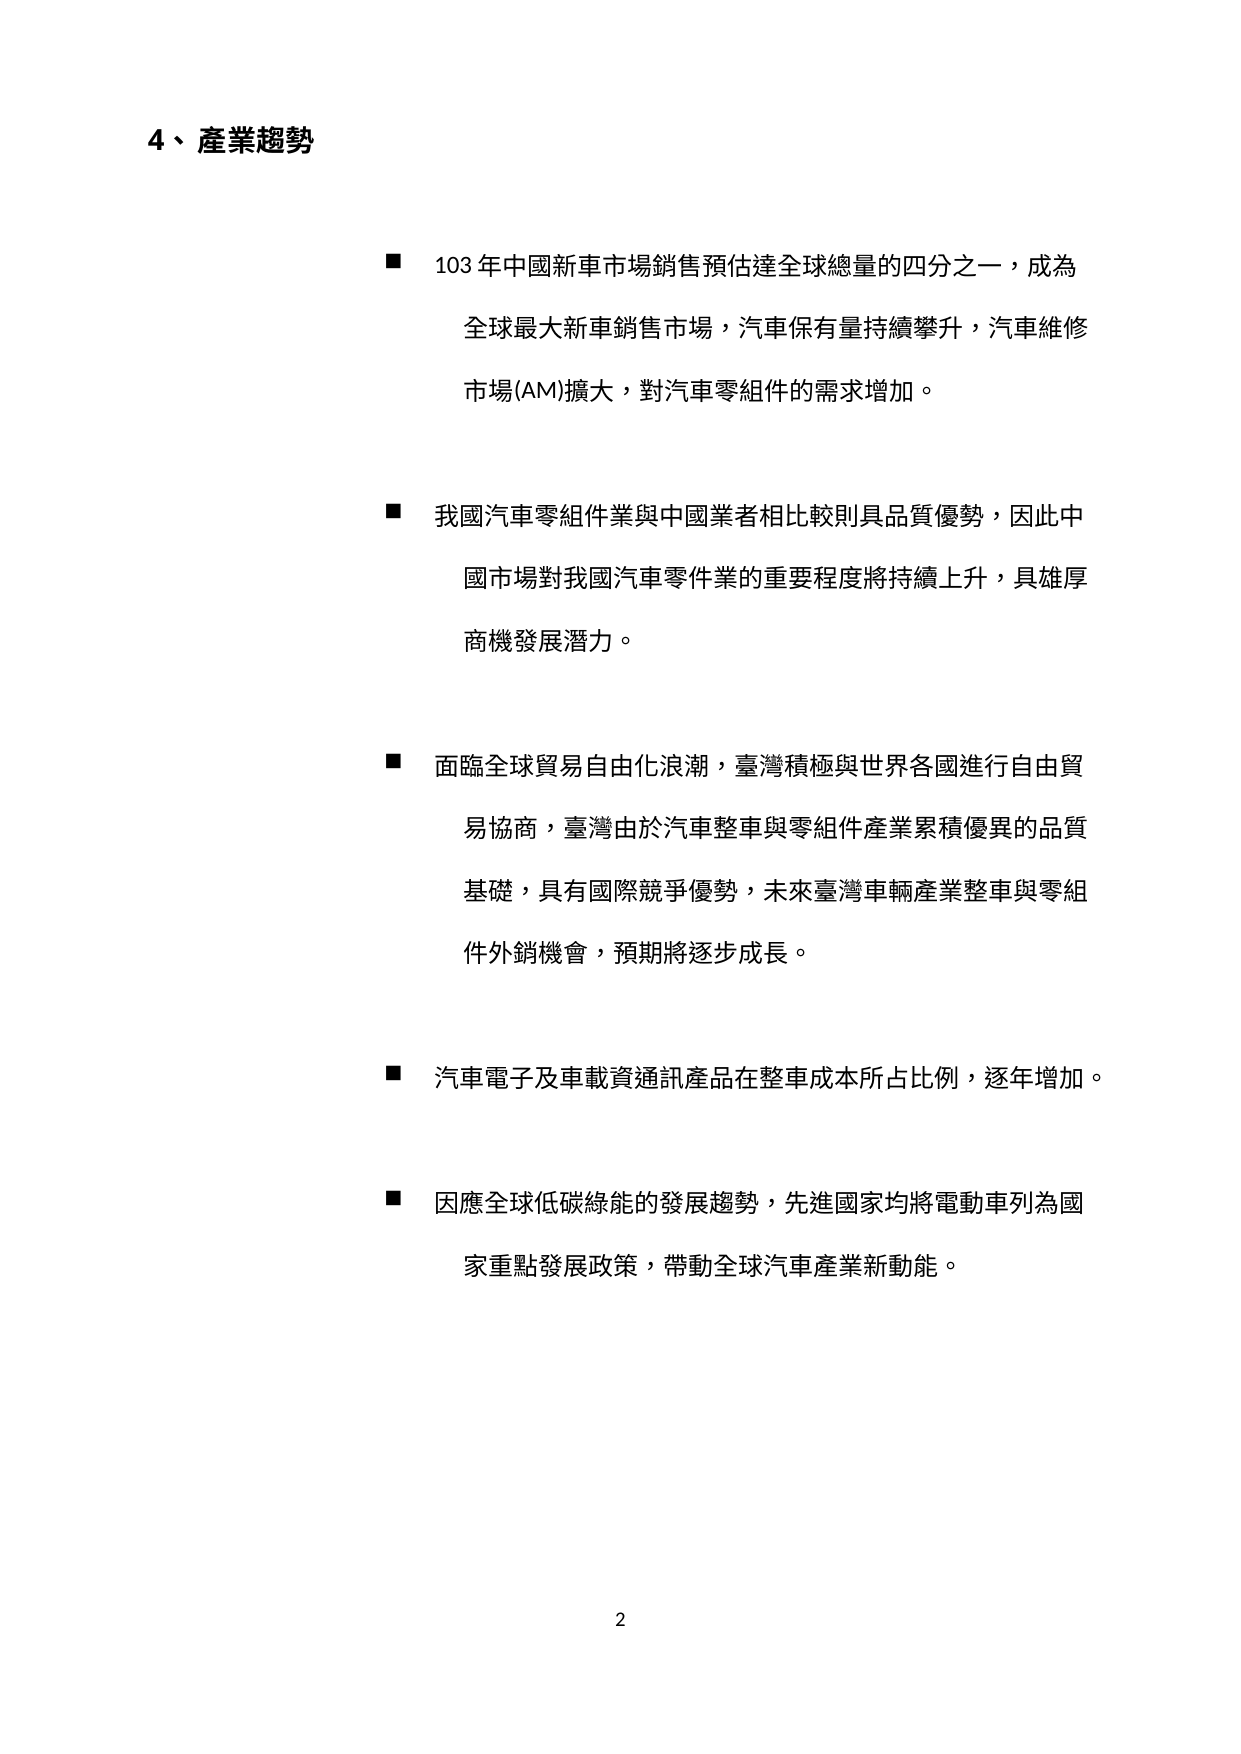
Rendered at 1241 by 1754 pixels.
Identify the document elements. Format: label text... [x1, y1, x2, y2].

list 因應全球低碳綠能的發展趨勢，先進國家均將電動車列為國家重點發展政策，帶動全球汽車產業新動能。 [384, 1160, 1092, 1285]
list 103年中國新車市場銷售預估達全球總量的四分之一，成為全球最大新車銷售市場，汽車保有量持續攀升，汽車維修市場(AM)擴大，對汽車零組件的需求增加。 [384, 222, 1092, 410]
list 產業趨勢 [148, 97, 1092, 160]
list 我國汽車零組件業與中國業者相比較則具品質優勢，因此中國市場對我國汽車零件業的重要程度將持續上升，具雄厚商機發展潛力。 [384, 472, 1092, 660]
list 汽車電子及車載資通訊產品在整車成本所占比例，逐年增加。 [384, 1035, 1092, 1097]
list 面臨全球貿易自由化浪潮，臺灣積極與世界各國進行自由貿易協商，臺灣由於汽車整車與零組件產業累積優異的品質基礎，具有國際競爭優勢，未來臺灣車輛產業整車與零組件外銷機會，預期將逐步成長。 [384, 722, 1092, 972]
